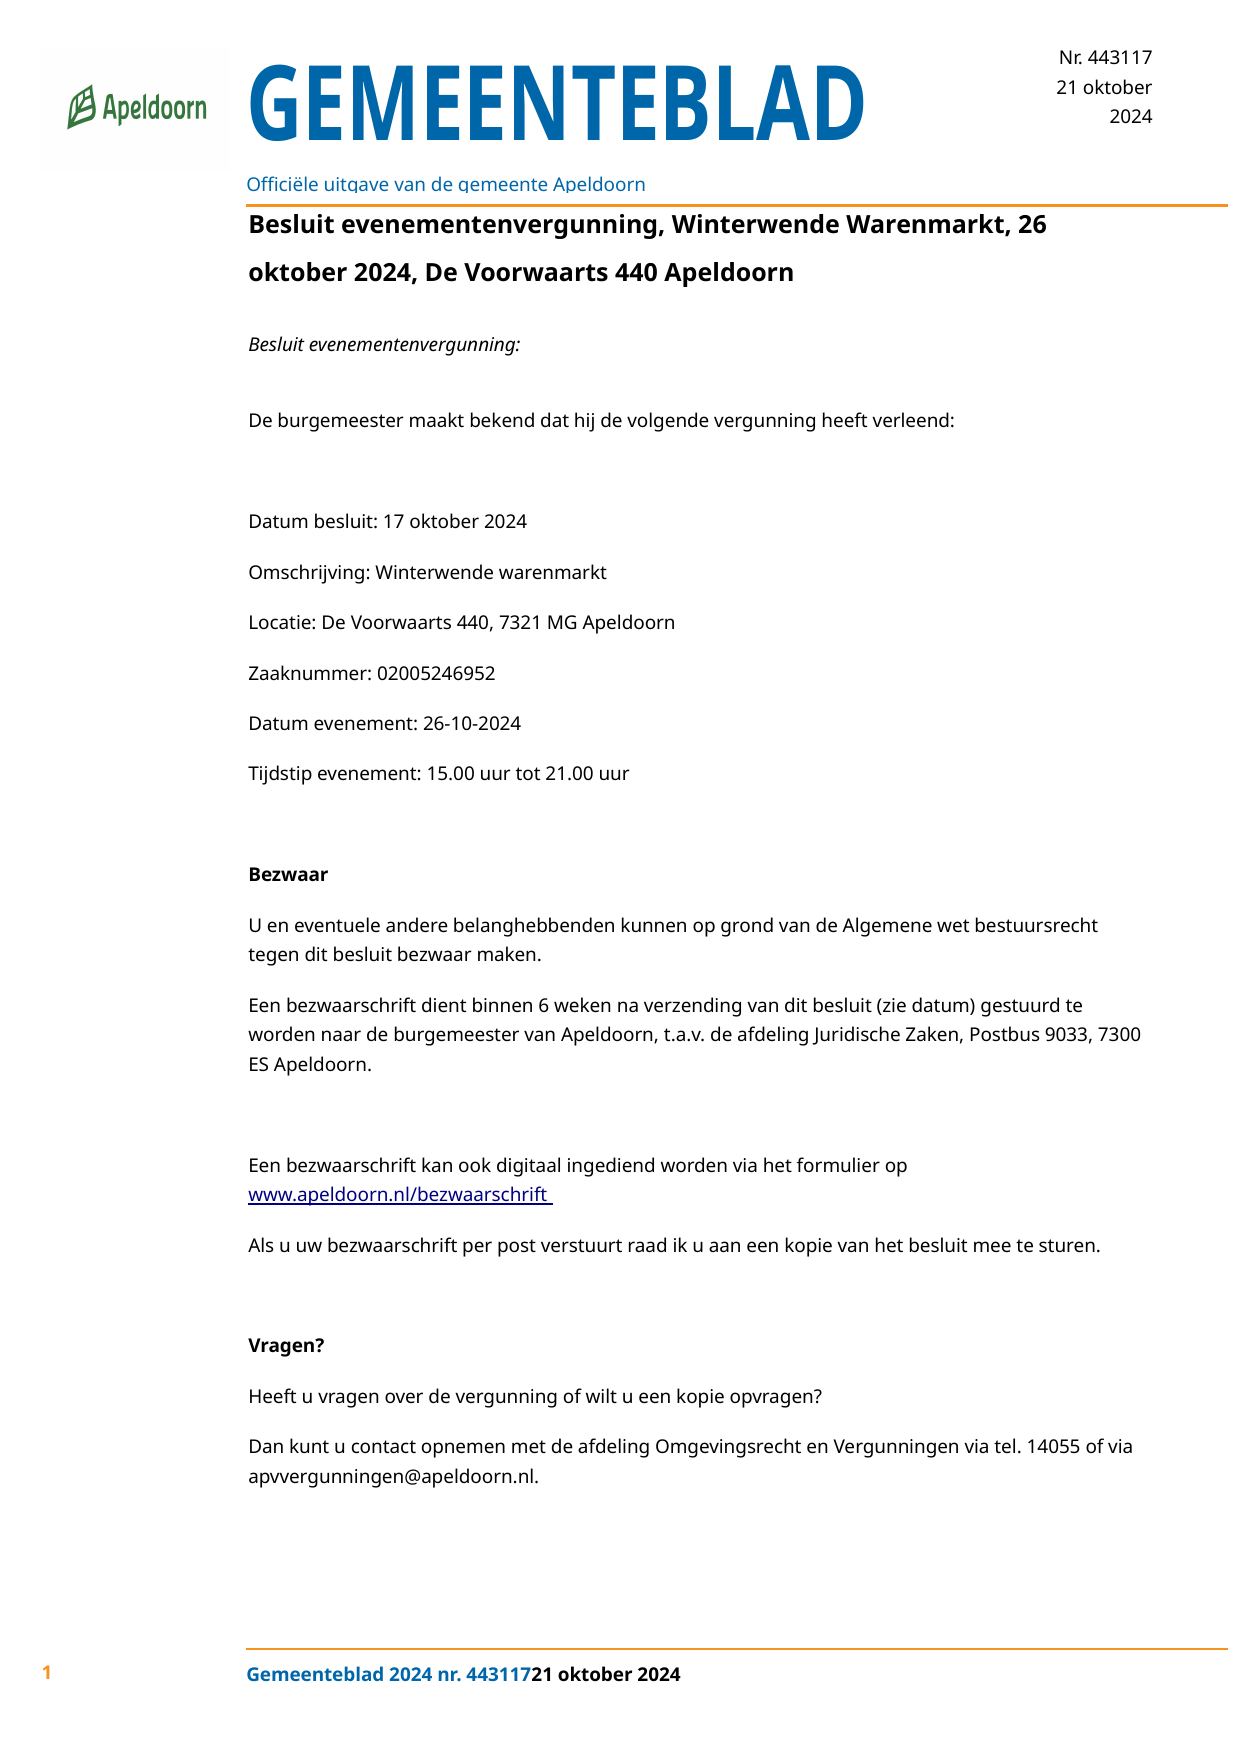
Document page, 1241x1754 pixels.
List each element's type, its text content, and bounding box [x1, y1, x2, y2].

text Zaaknummer: 02005246952 [248, 660, 1152, 685]
text Een bezwaarschrift dient binnen 6 weken na verzending van dit besluit (zie datum) gestuurd te worden naar de burgemeester van Apeldoorn, t.a.v. de afdeling Juridische Zaken, Postbus 9033, 7300 ES Apeldoorn. [248, 992, 1152, 1077]
text Omschrijving: Winterwende warenmarkt [248, 559, 1152, 584]
text Dan kunt u contact opnemen met de afdeling Omgevingsrecht en Vergunningen via tel. 14055 of via apvvergunningen@apeldoorn.nl. [248, 1433, 1152, 1489]
text Besluit evenementenvergunning, Winterwende Warenmarkt, 26 oktober 2024, De Voorwaarts 440 Apeldoorn [248, 207, 1152, 288]
text Datum besluit: 17 oktober 2024 [248, 508, 1152, 534]
text Besluit evenementenvergunning: [248, 331, 1152, 357]
text Locatie: De Voorwaarts 440, 7321 MG Apeldoorn [248, 609, 1152, 635]
text Als u uw bezwaarschrift per post verstuurt raad ik u aan een kopie van het besluit mee te sturen. [248, 1232, 1152, 1257]
text U en eventuele andere belanghebbenden kunnen op grond van de Algemene wet bestuursrecht tegen dit besluit bezwaar maken. [248, 912, 1152, 967]
text Bezwaar [248, 861, 1152, 887]
text Heeft u vragen over de vergunning of wilt u een kopie opvragen? [248, 1383, 1152, 1409]
text Een bezwaarschrift kan ook digitaal ingediend worden via het formulier op www.apeldoorn.nl/bezwaarschrift [248, 1152, 1152, 1207]
text Tijdstip evenement: 15.00 uur tot 21.00 uur [248, 761, 1152, 786]
text De burgemeester maakt bekend dat hij de volgende vergunning heeft verleend: [248, 408, 1152, 433]
text Datum evenement: 26-10-2024 [248, 710, 1152, 736]
text Vragen? [248, 1333, 1152, 1358]
picture [41, 47, 231, 172]
